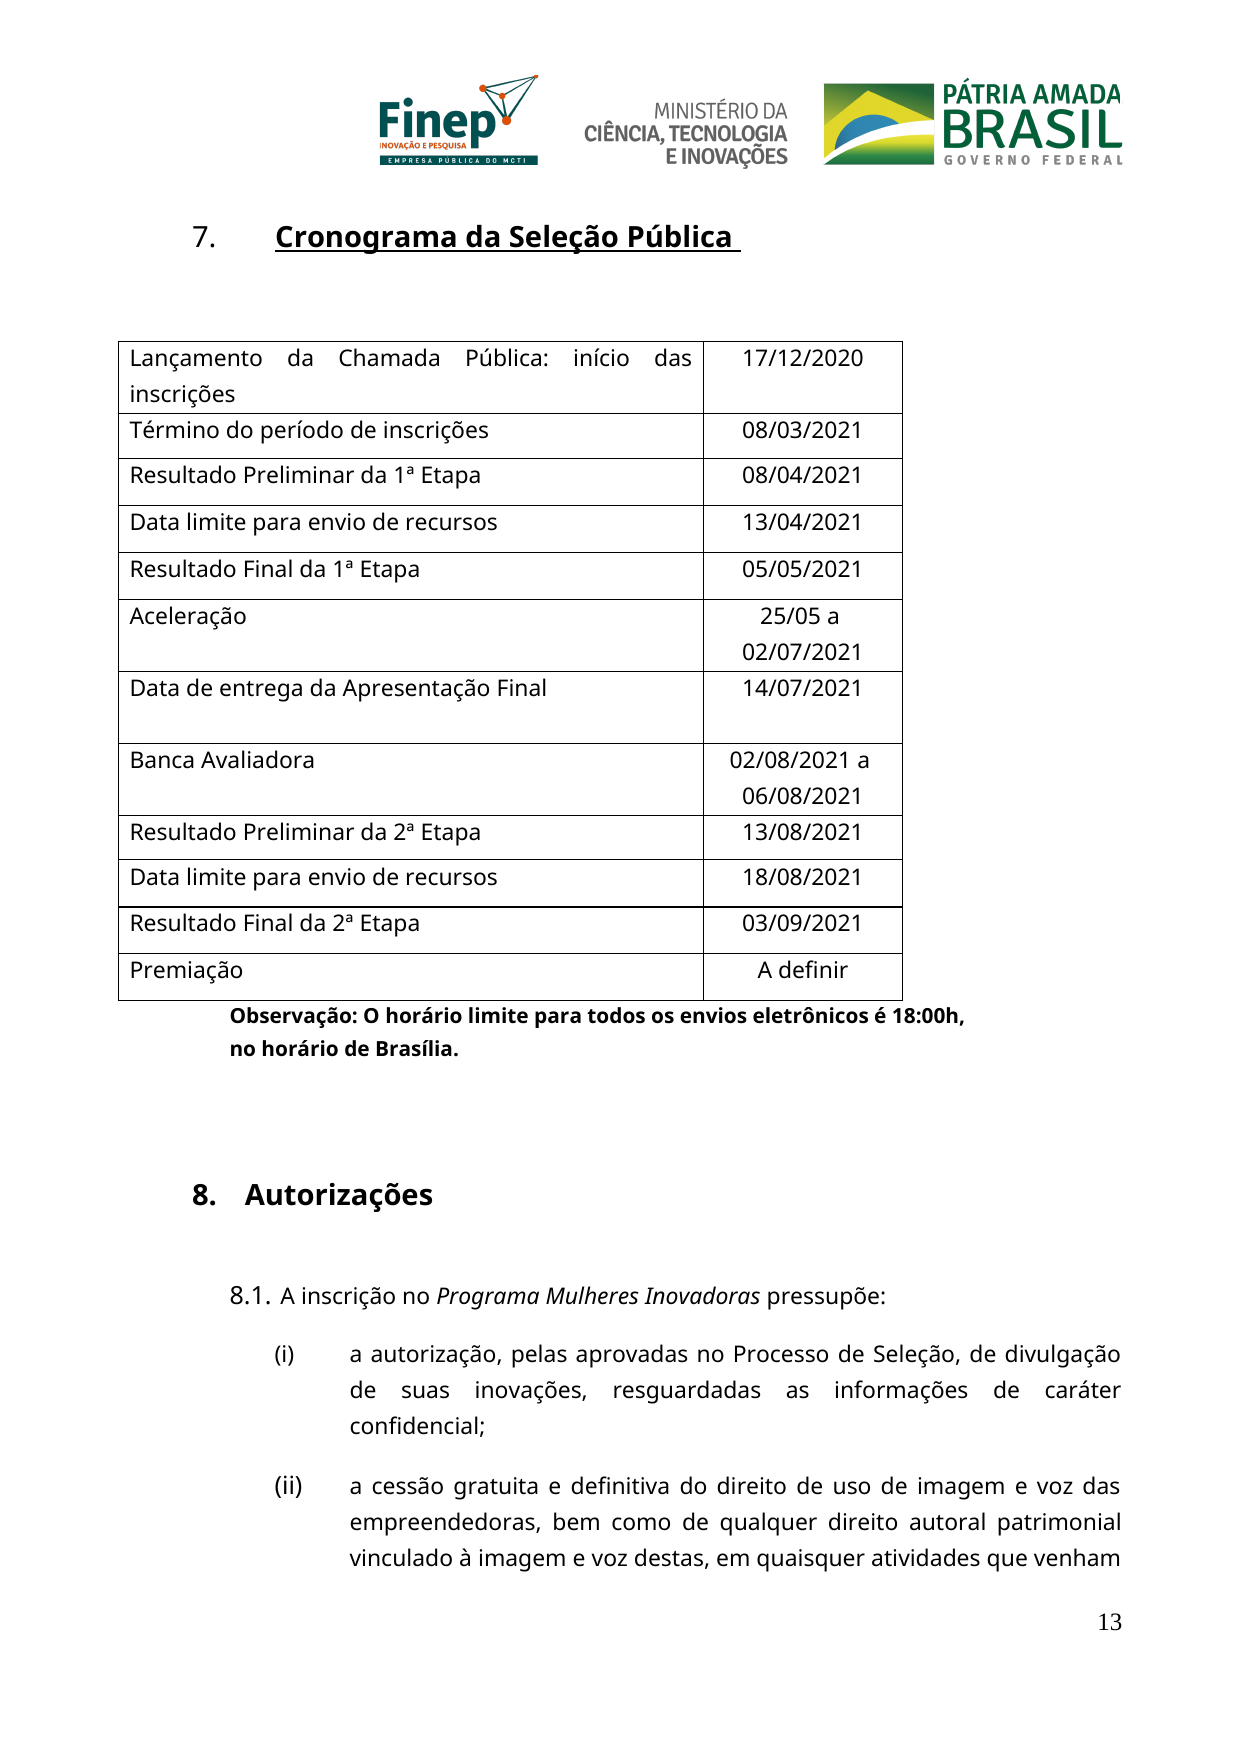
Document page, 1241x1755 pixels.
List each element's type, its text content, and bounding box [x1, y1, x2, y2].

list a cessão gratuita e definitiva do direito de uso de imagem e voz das empreendedoras, bem como de qualquer direito autoral patrimonial vinculado à imagem e voz destas, em quaisquer atividades que venham [274, 1467, 1122, 1573]
table_cell 14/07/2021 [704, 672, 902, 743]
table_cell 08/04/2021 [704, 459, 902, 505]
table_cell Premiação [119, 954, 703, 1000]
table_header 17/12/2020 [704, 342, 902, 413]
table_cell 05/05/2021 [704, 553, 902, 599]
table_cell 13/08/2021 [704, 816, 902, 859]
table_cell Data de entrega da Apresentação Final [119, 672, 703, 743]
table_cell 18/08/2021 [704, 860, 902, 906]
text no horário de Brasília. [229, 1034, 1122, 1062]
table_cell 02/08/2021 a 06/08/2021 [704, 744, 902, 815]
list Autorizações [192, 1174, 1122, 1214]
table_cell Término do período de inscrições [119, 414, 703, 458]
table_cell Banca Avaliadora [119, 744, 703, 815]
table_cell Data limite para envio de recursos [119, 860, 703, 906]
table_cell 13/04/2021 [704, 506, 902, 552]
table_cell 03/09/2021 [704, 908, 902, 953]
table_cell A definir [704, 954, 902, 1000]
list A inscrição no Programa Mulheres Inovadoras pressupõe: [229, 1277, 1122, 1311]
table_cell Resultado Final da 1ª Etapa [119, 553, 703, 599]
table_cell 08/03/2021 [704, 414, 902, 458]
table_cell Resultado Preliminar da 1ª Etapa [119, 459, 703, 505]
table_cell Resultado Final da 2ª Etapa [119, 908, 703, 953]
table_cell Aceleração [119, 600, 703, 671]
list Cronograma da Seleção Pública [192, 217, 1122, 256]
list a autorização, pelas aprovadas no Processo de Seleção, de divulgação de suas inovações, resguardadas as informações de caráter confidencial; [274, 1338, 1122, 1441]
table_cell 25/05 a 02/07/2021 [704, 600, 902, 671]
text Observação: O horário limite para todos os envios eletrônicos é 18:00h, [229, 1001, 1122, 1030]
table_cell Data limite para envio de recursos [119, 506, 703, 552]
table_cell Resultado Preliminar da 2ª Etapa [119, 816, 703, 859]
table_header Lançamento da Chamada Pública: início das inscrições [119, 342, 703, 413]
